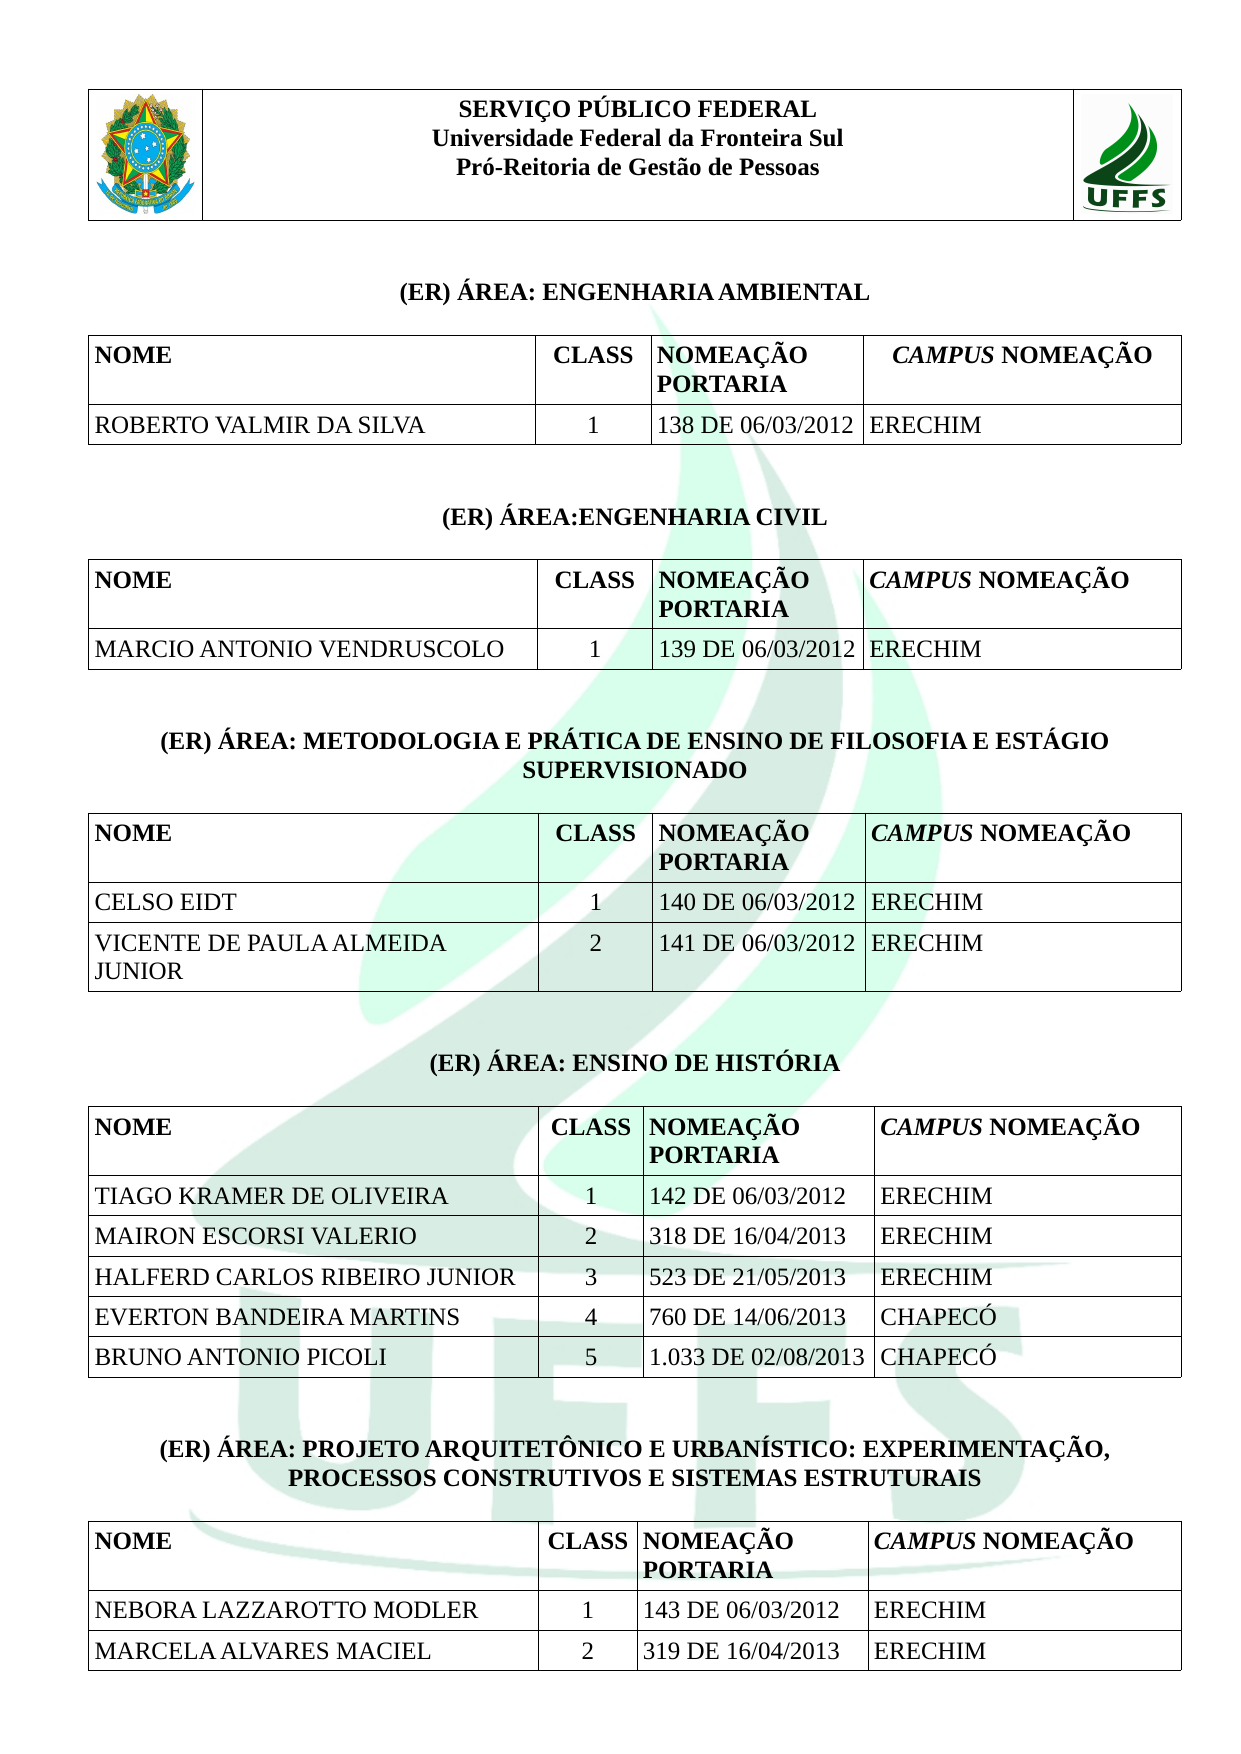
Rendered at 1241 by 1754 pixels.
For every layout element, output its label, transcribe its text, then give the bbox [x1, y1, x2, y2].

table_header NOME [89, 1522, 538, 1589]
table_header NOMEAÇÃO PORTARIA [653, 560, 863, 628]
table_cell 1 [538, 629, 652, 669]
picture [88, 1377, 1182, 1521]
table_cell 142 DE 06/03/2012 [644, 1176, 874, 1215]
table_cell ERECHIM [869, 1631, 1181, 1670]
table_cell 5 [539, 1337, 643, 1377]
table_cell CELSO EIDT [89, 883, 538, 922]
table_cell 4 [539, 1297, 643, 1336]
picture [89, 90, 202, 220]
table_cell ERECHIM [869, 1591, 1181, 1630]
table_cell CHAPECÓ [875, 1337, 1181, 1377]
table_cell 2 [539, 1216, 643, 1256]
table_cell VICENTE DE PAULA ALMEIDA JUNIOR [89, 923, 538, 991]
table_header CAMPUS NOMEAÇÃO [864, 560, 1181, 628]
table_cell 140 DE 06/03/2012 [653, 883, 865, 922]
table_cell 139 DE 06/03/2012 [653, 629, 863, 669]
table_header NOMEAÇÃO PORTARIA [638, 1522, 868, 1589]
table_header NOME [89, 336, 535, 404]
table_cell 760 DE 14/06/2013 [644, 1297, 874, 1336]
table_cell ERECHIM [875, 1216, 1181, 1256]
table_cell ERECHIM [875, 1176, 1181, 1215]
table_header CAMPUS NOMEAÇÃO [869, 1522, 1181, 1589]
table_cell MARCIO ANTONIO VENDRUSCOLO [89, 629, 537, 669]
picture [88, 444, 1182, 559]
table_header CAMPUS NOMEAÇÃO [864, 336, 1181, 404]
table_header CLASS [538, 560, 652, 628]
table_cell 3 [539, 1257, 643, 1296]
table_header CLASS [539, 1522, 637, 1589]
table_header NOMEAÇÃO PORTARIA [652, 336, 863, 404]
text (ER) ÁREA: PROJETO ARQUITETÔNICO E URBANÍSTICO: EXPERIMENTAÇÃO, PROCESSOS CONSTRUTIVOS E SISTEMAS ESTRUTURAIS [88, 1434, 1181, 1492]
table_cell 523 DE 21/05/2013 [644, 1257, 874, 1296]
table_cell EVERTON BANDEIRA MARTINS [89, 1297, 538, 1336]
table_header CAMPUS NOMEAÇÃO [875, 1107, 1181, 1175]
table_header CAMPUS NOMEAÇÃO [866, 814, 1181, 882]
table_cell HALFERD CARLOS RIBEIRO JUNIOR [89, 1257, 538, 1296]
table_cell ERECHIM [866, 883, 1181, 922]
table_cell CHAPECÓ [875, 1297, 1181, 1336]
table_cell 1.033 DE 02/08/2013 [644, 1337, 874, 1377]
table_cell 143 DE 06/03/2012 [638, 1591, 868, 1630]
table_header NOME [89, 1107, 538, 1175]
table_cell ERECHIM [866, 923, 1181, 991]
table_cell 1 [539, 1591, 637, 1630]
picture [88, 669, 1182, 813]
table_cell ERECHIM [864, 629, 1181, 669]
text (ER) ÁREA: ENSINO DE HISTÓRIA [88, 1048, 1181, 1077]
table_cell 2 [539, 923, 652, 991]
table_header NOME [89, 814, 538, 882]
table_cell 1 [539, 1176, 643, 1215]
table_cell BRUNO ANTONIO PICOLI [89, 1337, 538, 1377]
table_cell ERECHIM [864, 405, 1181, 444]
table_cell ROBERTO VALMIR DA SILVA [89, 405, 535, 444]
table_cell MAIRON ESCORSI VALERIO [89, 1216, 538, 1256]
table_header NOMEAÇÃO PORTARIA [653, 814, 865, 882]
table_cell 138 DE 06/03/2012 [652, 405, 863, 444]
table_cell 1 [539, 883, 652, 922]
table_cell TIAGO KRAMER DE OLIVEIRA [89, 1176, 538, 1215]
table_cell 141 DE 06/03/2012 [653, 923, 865, 991]
picture [88, 991, 1182, 1106]
text (ER) ÁREA:ENGENHARIA CIVIL [88, 502, 1181, 531]
table_header CLASS [539, 814, 652, 882]
table_cell 1 [536, 405, 651, 444]
table_cell ERECHIM [875, 1257, 1181, 1296]
table_cell 2 [539, 1631, 637, 1670]
table_cell MARCELA ALVARES MACIEL [89, 1631, 538, 1670]
picture [88, 1670, 1182, 1695]
text (ER) ÁREA: METODOLOGIA E PRÁTICA DE ENSINO DE FILOSOFIA E ESTÁGIO SUPERVISIONADO [88, 726, 1181, 784]
table_header CLASS [539, 1107, 643, 1175]
table_cell NEBORA LAZZAROTTO MODLER [89, 1591, 538, 1630]
table_cell 319 DE 16/04/2013 [638, 1631, 868, 1670]
picture [203, 90, 1073, 220]
picture [88, 90, 1182, 335]
text (ER) ÁREA: ENGENHARIA AMBIENTAL [88, 277, 1181, 306]
table_header NOMEAÇÃO PORTARIA [644, 1107, 874, 1175]
table_header CLASS [536, 336, 651, 404]
table_header NOME [89, 560, 537, 628]
table_cell 318 DE 16/04/2013 [644, 1216, 874, 1256]
